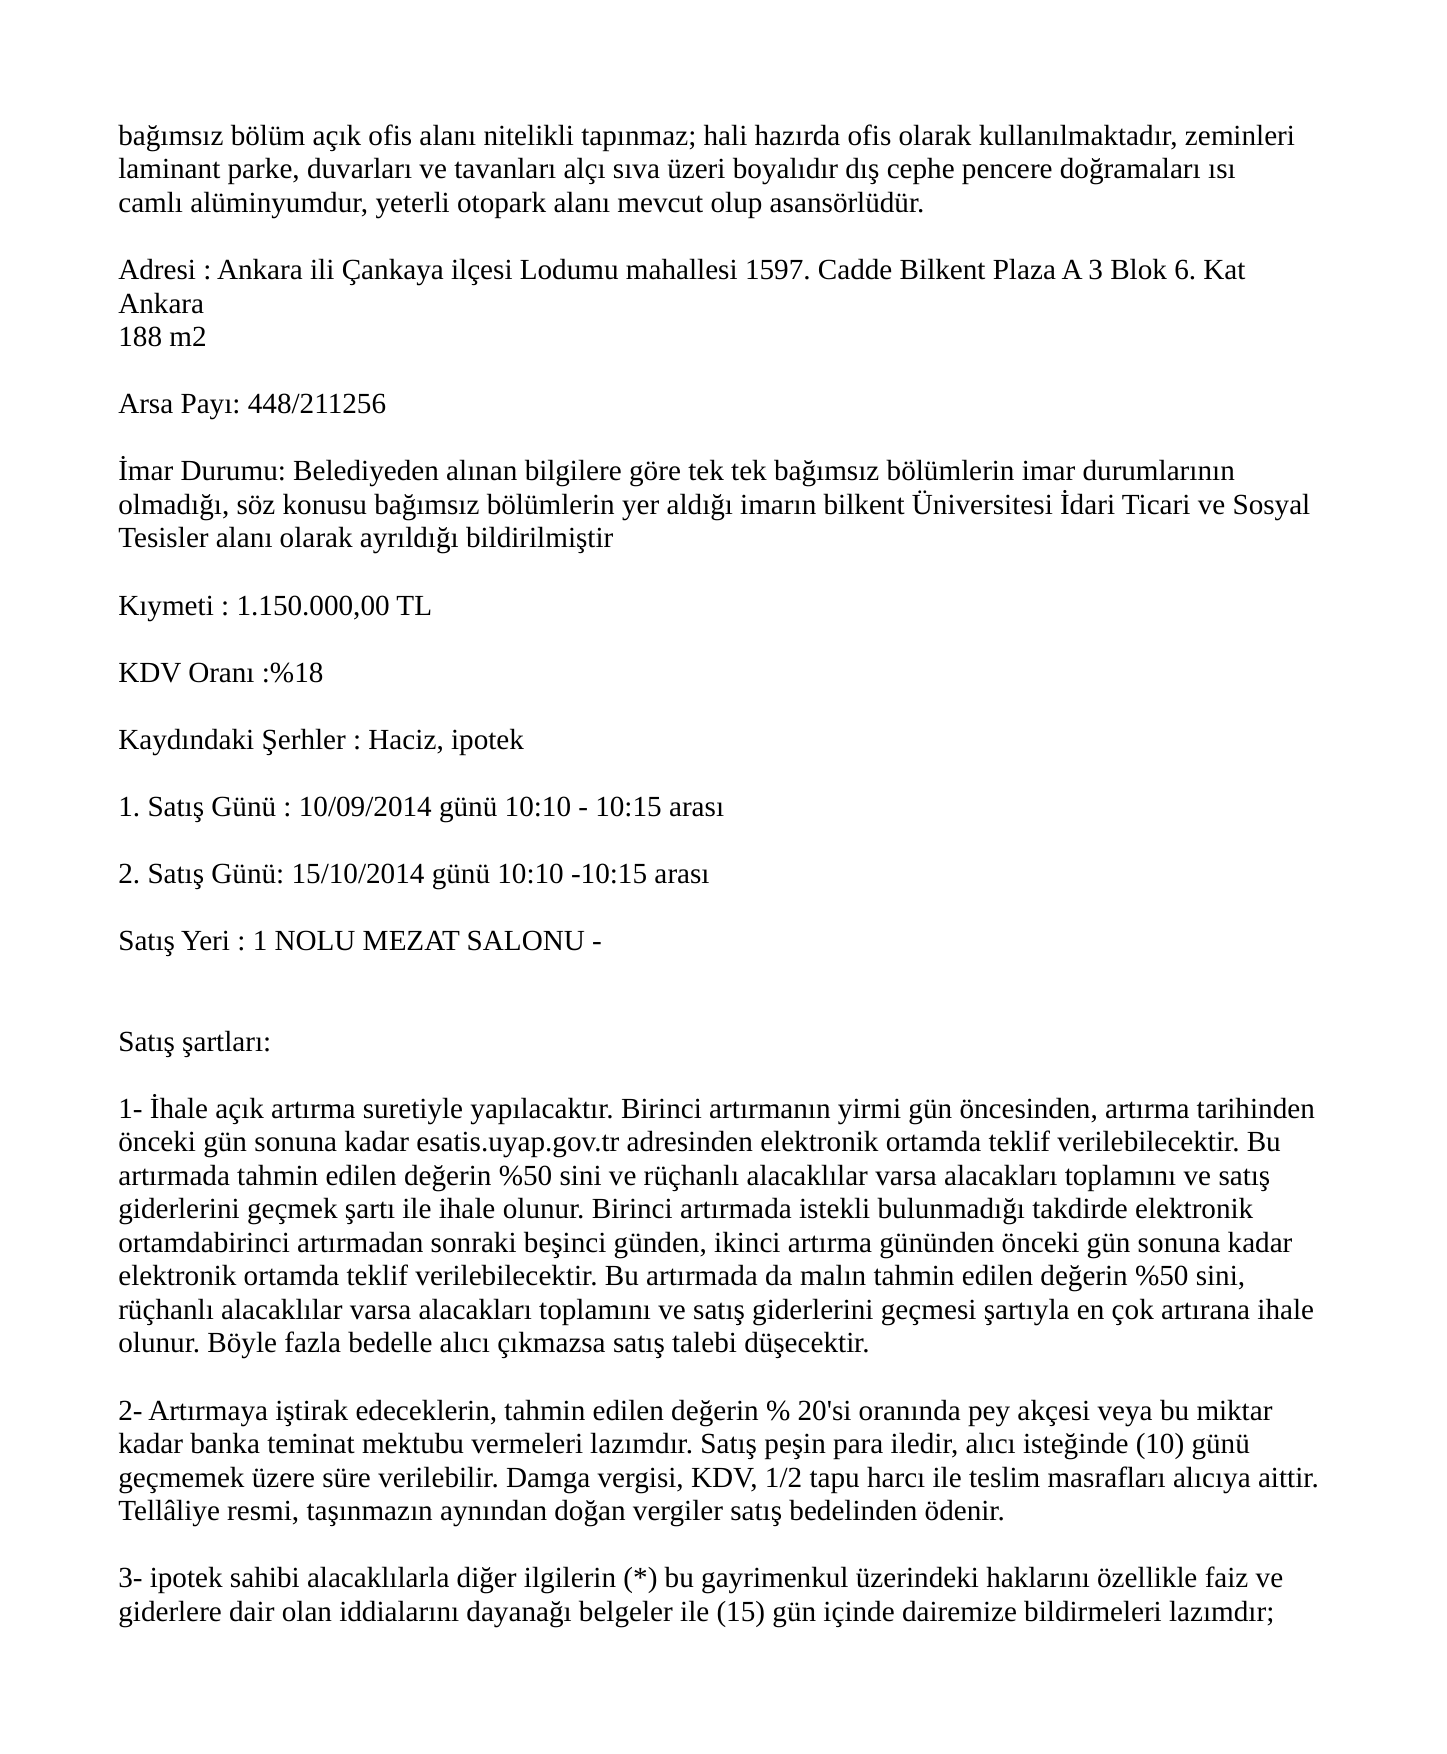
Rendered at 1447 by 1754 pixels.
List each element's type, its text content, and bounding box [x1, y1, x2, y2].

text Satış Yeri : 1 NOLU MEZAT SALONU - [118, 923, 1329, 957]
text 2. Satış Günü: 15/10/2014 günü 10:10 -10:15 arası [118, 856, 1329, 889]
text 1- İhale açık artırma suretiyle yapılacaktır. Birinci artırmanın yirmi gün öncesinden, artırma tarihinden önceki gün sonuna kadar esatis.uyap.gov.tr adresinden elektronik ortamda teklif verilebilecektir. Bu artırmada tahmin edilen değerin %50 sini ve rüçhanlı alacaklılar varsa alacakları toplamını ve satış giderlerini geçmek şartı ile ihale olunur. Birinci artırmada istekli bulunmadığı takdirde elektronik ortamdabirinci artırmadan sonraki beşinci günden, ikinci artırma gününden önceki gün sonuna kadar elektronik ortamda teklif verilebilecektir. Bu artırmada da malın tahmin edilen değerin %50 sini, rüçhanlı alacaklılar varsa alacakları toplamını ve satış giderlerini geçmesi şartıyla en çok artırana ihale olunur. Böyle fazla bedelle alıcı çıkmazsa satış talebi düşecektir. [118, 1091, 1329, 1359]
text Adresi : Ankara ili Çankaya ilçesi Lodumu mahallesi 1597. Cadde Bilkent Plaza A 3 Blok 6. Kat Ankara [118, 252, 1329, 319]
text 1. Satış Günü : 10/09/2014 günü 10:10 - 10:15 arası [118, 789, 1329, 822]
text 3- ipotek sahibi alacaklılarla diğer ilgilerin (*) bu gayrimenkul üzerindeki haklarını özellikle faiz ve giderlere dair olan iddialarını dayanağı belgeler ile (15) gün içinde dairemize bildirmeleri lazımdır; [118, 1560, 1329, 1627]
text Kıymeti : 1.150.000,00 TL [118, 588, 1329, 621]
text camlı alüminyumdur, yeterli otopark alanı mevcut olup asansörlüdür. [118, 185, 1329, 219]
text Arsa Payı: 448/211256 [118, 386, 1329, 420]
text İmar Durumu: Belediyeden alınan bilgilere göre tek tek bağımsız bölümlerin imar durumlarının olmadığı, söz konusu bağımsız bölümlerin yer aldığı imarın bilkent Üniversitesi İdari Ticari ve Sosyal Tesisler alanı olarak ayrıldığı bildirilmiştir [118, 453, 1329, 554]
text KDV Oranı :%18 [118, 655, 1329, 688]
text Tellâliye resmi, taşınmazın aynından doğan vergiler satış bedelinden ödenir. [118, 1493, 1329, 1527]
text Kaydındaki Şerhler : Haciz, ipotek [118, 722, 1329, 755]
text Satış şartları: [118, 1024, 1329, 1057]
text 2- Artırmaya iştirak edeceklerin, tahmin edilen değerin % 20'si oranında pey akçesi veya bu miktar kadar banka teminat mektubu vermeleri lazımdır. Satış peşin para iledir, alıcı isteğinde (10) günü geçmemek üzere süre verilebilir. Damga vergisi, KDV, 1/2 tapu harcı ile teslim masrafları alıcıya aittir. [118, 1393, 1329, 1493]
text 188 m2 [118, 319, 1329, 353]
text bağımsız bölüm açık ofis alanı nitelikli tapınmaz; hali hazırda ofis olarak kullanılmaktadır, zeminleri laminant parke, duvarları ve tavanları alçı sıva üzeri boyalıdır dış cephe pencere doğramaları ısı [118, 118, 1329, 185]
